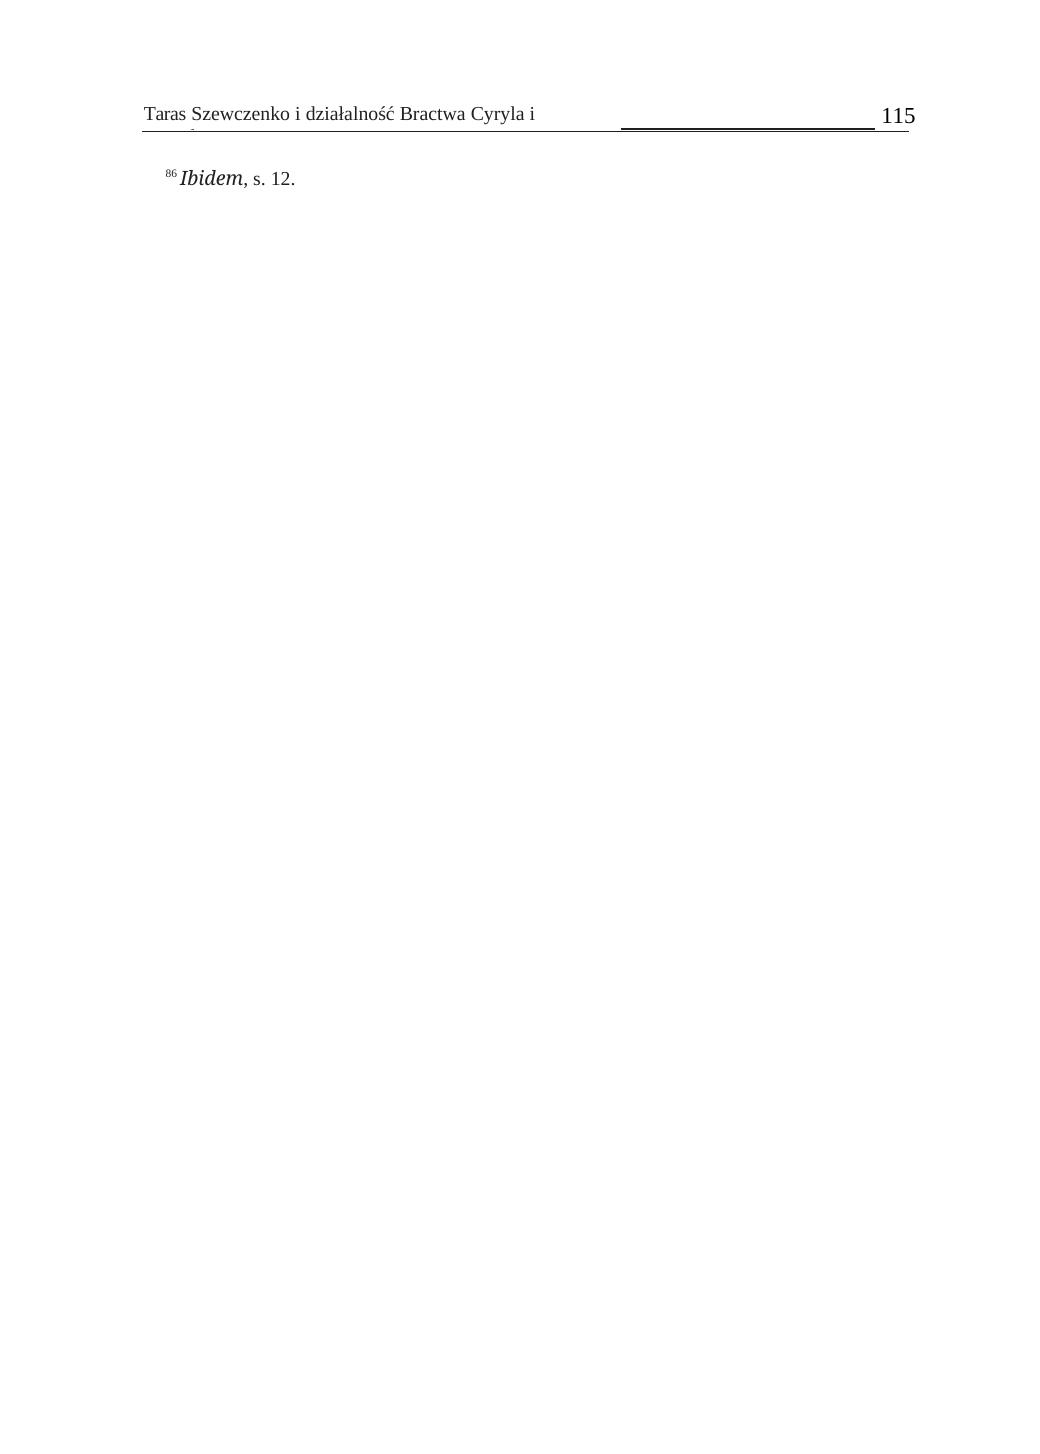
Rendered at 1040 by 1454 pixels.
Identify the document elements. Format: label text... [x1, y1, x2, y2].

text 86 Ibidem, s. 12. [165, 165, 921, 190]
